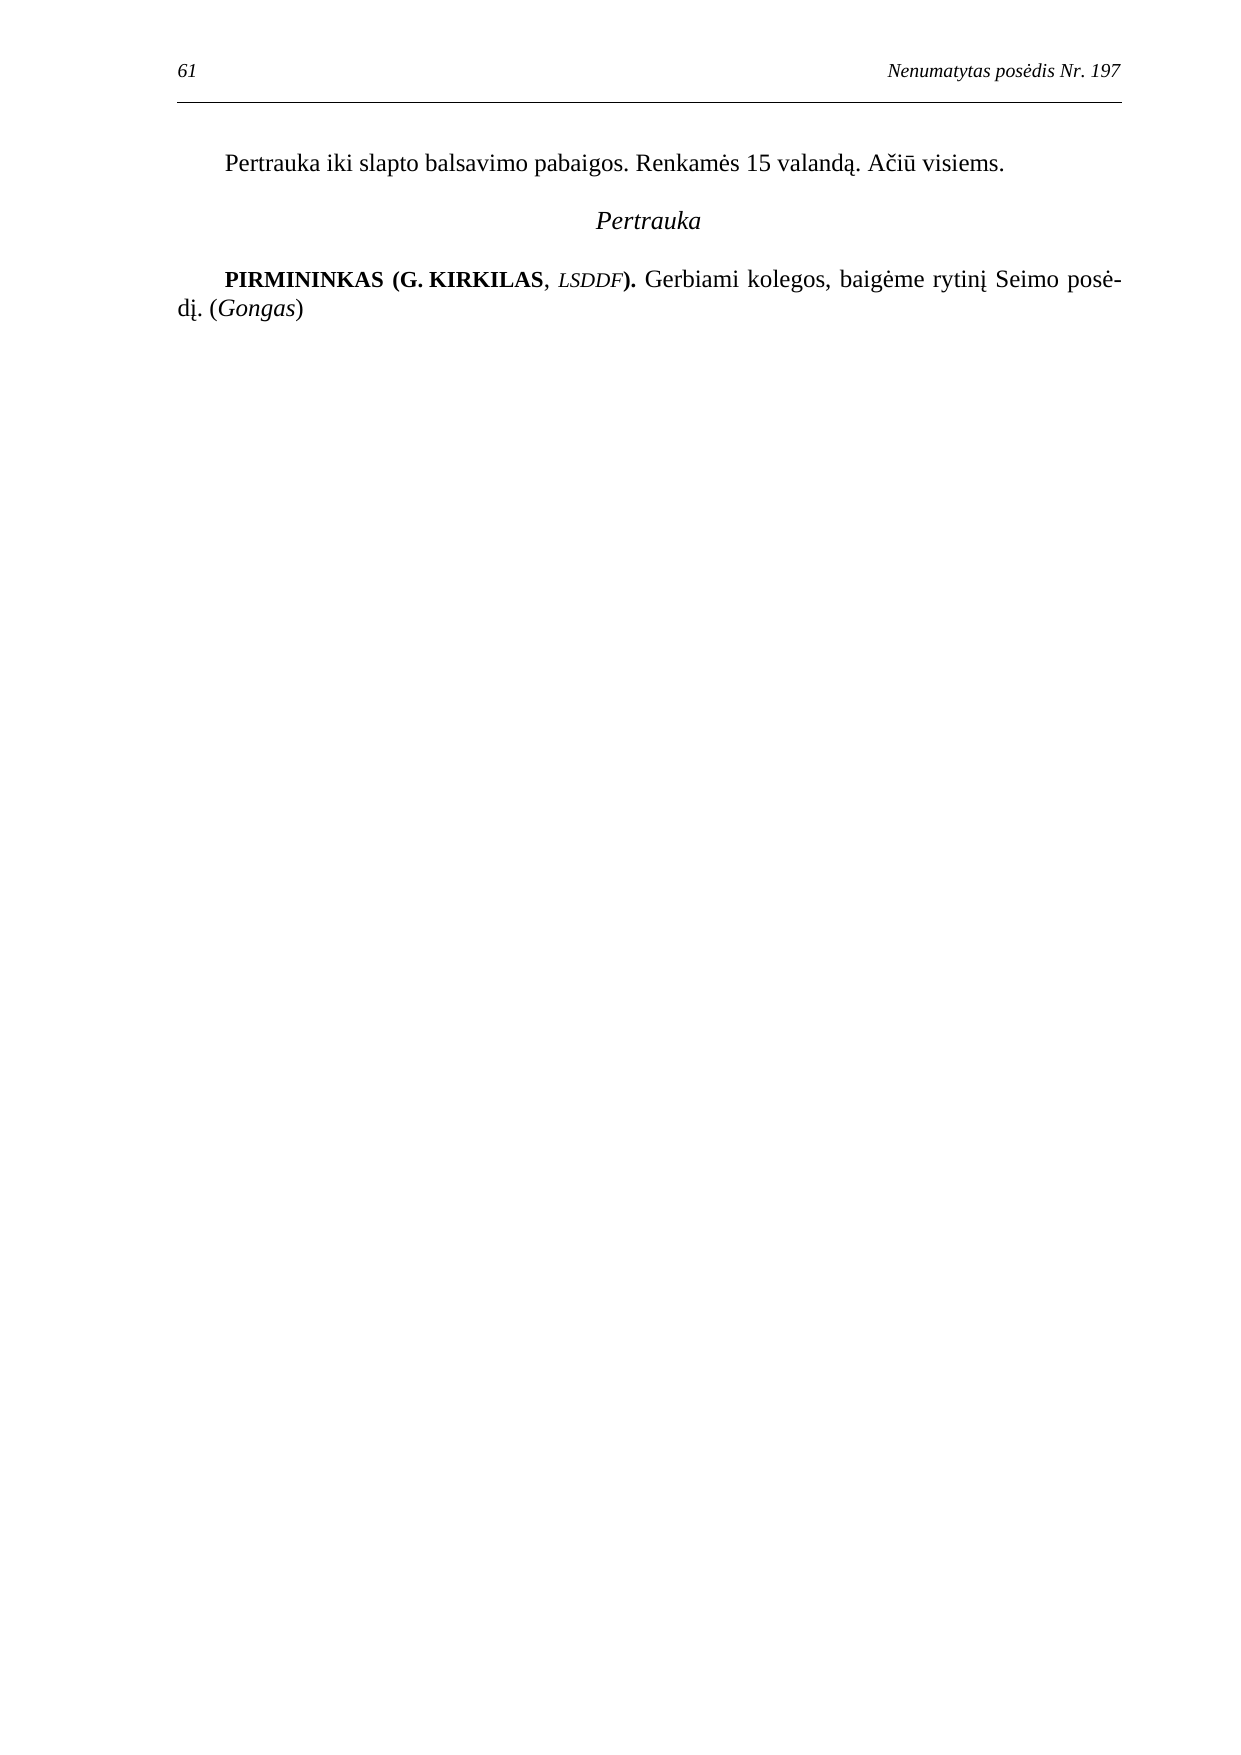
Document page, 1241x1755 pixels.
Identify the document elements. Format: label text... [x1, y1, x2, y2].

text PIRMININKAS (G. KIRKILAS, LSDDF). Ger­bia­mi ko­le­gos, bai­gė­me ry­ti­nį Sei­mo po­sė­dį. (Gon­gas) [177, 264, 1122, 321]
text Per­trau­ka [177, 205, 1122, 235]
text Per­trau­ka iki slap­to bal­sa­vi­mo pa­bai­gos. Ren­ka­mės 15 va­lan­dą. Ačiū vi­siems. [177, 148, 1122, 176]
